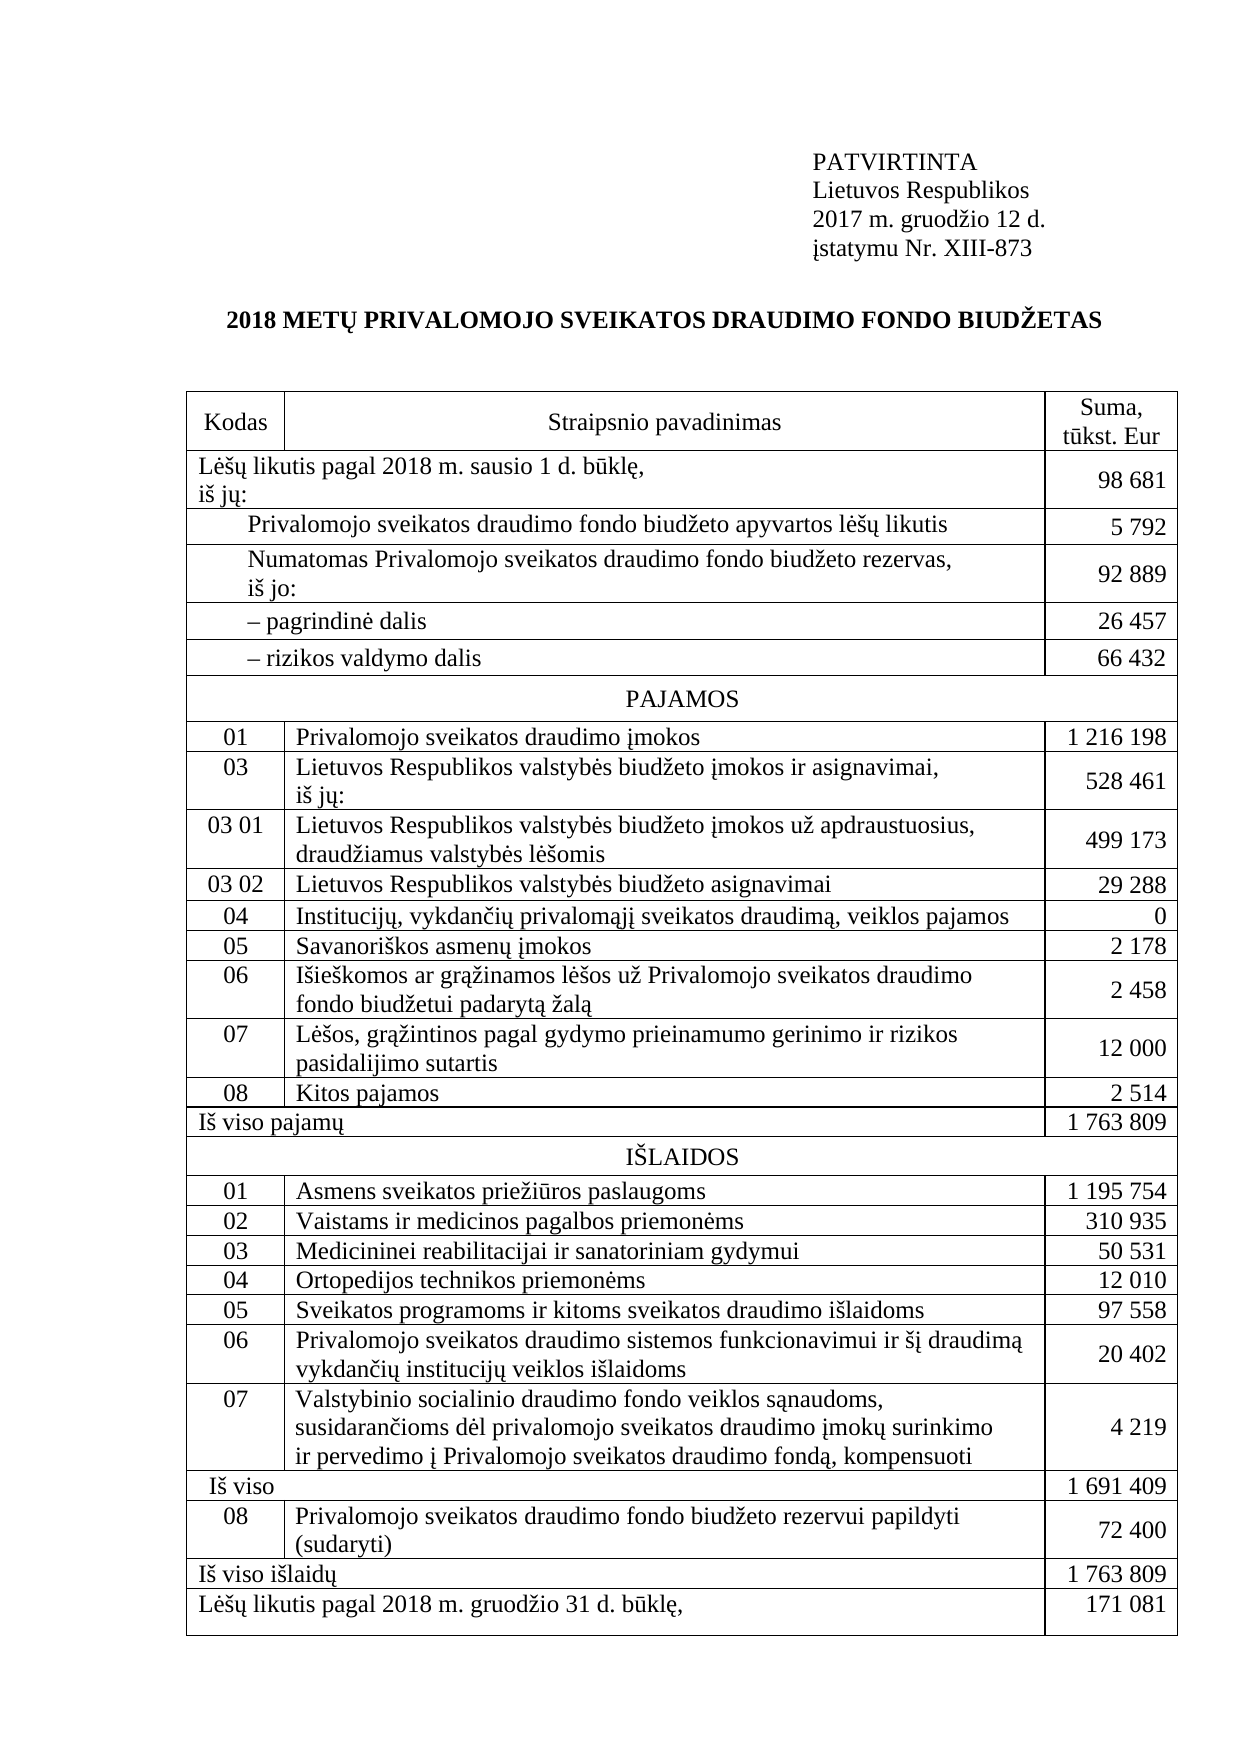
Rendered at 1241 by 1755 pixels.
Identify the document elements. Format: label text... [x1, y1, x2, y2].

table_cell 07 [187, 1019, 284, 1077]
table_cell 2 514 [1046, 1078, 1177, 1106]
table_cell 03 02 [187, 869, 284, 900]
table_cell Privalomojo sveikatos draudimo įmokos [285, 722, 1044, 751]
table_cell Savanoriškos asmenų įmokos [285, 931, 1044, 959]
text PATVIRTINTA [694, 147, 1152, 176]
table_header Suma, tūkst. Eur [1046, 392, 1177, 450]
table_cell Iš viso išlaidų [187, 1559, 1044, 1588]
table_header Kodas [187, 392, 284, 450]
table_cell 06 [187, 961, 284, 1018]
table_cell Ortopedijos technikos priemonėms [285, 1266, 1044, 1294]
table_cell 03 [187, 1236, 284, 1264]
table_cell 1 216 198 [1046, 722, 1177, 751]
table_cell Išieškomos ar grąžinamos lėšos už Privalomojo sveikatos draudimo fondo biudžetui padarytą žalą [285, 961, 1044, 1018]
table_cell 92 889 [1046, 545, 1177, 602]
table_cell 4 219 [1046, 1384, 1177, 1470]
table_cell Iš viso [187, 1471, 1044, 1500]
table_cell 04 [187, 1266, 284, 1294]
table_cell Lietuvos Respublikos valstybės biudžeto įmokos ir asignavimai, iš jų: [285, 752, 1044, 809]
table_cell Asmens sveikatos priežiūros paslaugoms [285, 1176, 1044, 1205]
table_cell 01 [187, 722, 284, 751]
table_cell 66 432 [1046, 640, 1177, 675]
table_cell 1 763 809 [1046, 1559, 1177, 1588]
table_cell 03 01 [187, 810, 284, 868]
table_cell 2 178 [1046, 931, 1177, 959]
table_cell 97 558 [1046, 1295, 1177, 1324]
table_header Straipsnio pavadinimas [285, 392, 1044, 450]
table_cell 07 [187, 1384, 284, 1470]
table_cell 05 [187, 931, 284, 959]
text įstatymu Nr. XIII-873 [812, 233, 1152, 262]
table_cell 20 402 [1046, 1325, 1177, 1383]
table_cell 310 935 [1046, 1206, 1177, 1235]
table_cell 171 081 [1046, 1589, 1177, 1635]
table_cell 0 [1046, 901, 1177, 930]
text 2017 m. gruodžio 12 d. [812, 204, 1152, 233]
table_cell Institucijų, vykdančių privalomąjį sveikatos draudimą, veiklos pajamos [285, 901, 1044, 930]
table_cell PAJAMOS [187, 676, 1177, 721]
table_cell Privalomojo sveikatos draudimo sistemos funkcionavimui ir šį draudimą vykdančių institucijų veiklos išlaidoms [285, 1325, 1044, 1383]
table_cell 72 400 [1046, 1501, 1177, 1558]
table_cell Lėšų likutis pagal 2018 m. gruodžio 31 d. būklę, [187, 1589, 1044, 1635]
table_cell 2 458 [1046, 961, 1177, 1018]
text 2018 METŲ PRIVALOMOJO SVEIKATOS DRAUDIMO FONDO BIUDŽETAS [177, 305, 1152, 334]
table_cell 04 [187, 901, 284, 930]
table_cell Vaistams ir medicinos pagalbos priemonėms [285, 1206, 1044, 1235]
table_cell 1 195 754 [1046, 1176, 1177, 1205]
table_cell IŠLAIDOS [187, 1137, 1177, 1175]
table_cell 50 531 [1046, 1236, 1177, 1264]
text Lietuvos Respublikos [694, 176, 1152, 204]
table_cell Lietuvos Respublikos valstybės biudžeto asignavimai [285, 869, 1044, 900]
table_cell Medicininei reabilitacijai ir sanatoriniam gydymui [285, 1236, 1044, 1264]
table_cell Kitos pajamos [285, 1078, 1044, 1106]
table_cell 08 [187, 1078, 284, 1106]
table_cell 1 691 409 [1046, 1471, 1177, 1500]
table_cell 03 [187, 752, 284, 809]
table_cell 26 457 [1046, 603, 1177, 639]
table_cell 98 681 [1046, 451, 1177, 508]
table_cell 06 [187, 1325, 284, 1383]
table_cell 02 [187, 1206, 284, 1235]
table_cell Lietuvos Respublikos valstybės biudžeto įmokos už apdraustuosius, draudžiamus valstybės lėšomis [285, 810, 1044, 868]
table_cell – pagrindinė dalis [187, 603, 1044, 639]
table_cell Iš viso pajamų [187, 1108, 1044, 1136]
table_cell 05 [187, 1295, 284, 1324]
table_cell Privalomojo sveikatos draudimo fondo biudžeto apyvartos lėšų likutis [187, 509, 1044, 543]
table_cell Lėšų likutis pagal 2018 m. sausio 1 d. būklę, iš jų: [187, 451, 1044, 508]
table_cell Numatomas Privalomojo sveikatos draudimo fondo biudžeto rezervas, iš jo: [187, 545, 1044, 602]
table_cell 29 288 [1046, 869, 1177, 900]
table_cell – rizikos valdymo dalis [187, 640, 1044, 675]
table_cell 12 000 [1046, 1019, 1177, 1077]
table_cell Valstybinio socialinio draudimo fondo veiklos sąnaudoms, susidarančioms dėl privalomojo sveikatos draudimo įmokų surinkimo ir pervedimo į Privalomojo sveikatos draudimo fondą, kompensuoti [285, 1384, 1044, 1470]
table_cell 12 010 [1046, 1266, 1177, 1294]
table_cell 01 [187, 1176, 284, 1205]
table_cell 08 [187, 1501, 284, 1558]
table_cell Privalomojo sveikatos draudimo fondo biudžeto rezervui papildyti (sudaryti) [285, 1501, 1044, 1558]
table_cell Lėšos, grąžintinos pagal gydymo prieinamumo gerinimo ir rizikos pasidalijimo sutartis [285, 1019, 1044, 1077]
table_cell 1 763 809 [1046, 1108, 1177, 1136]
table_cell Sveikatos programoms ir kitoms sveikatos draudimo išlaidoms [285, 1295, 1044, 1324]
table_cell 5 792 [1046, 509, 1177, 543]
table_cell 528 461 [1046, 752, 1177, 809]
table_cell 499 173 [1046, 810, 1177, 868]
